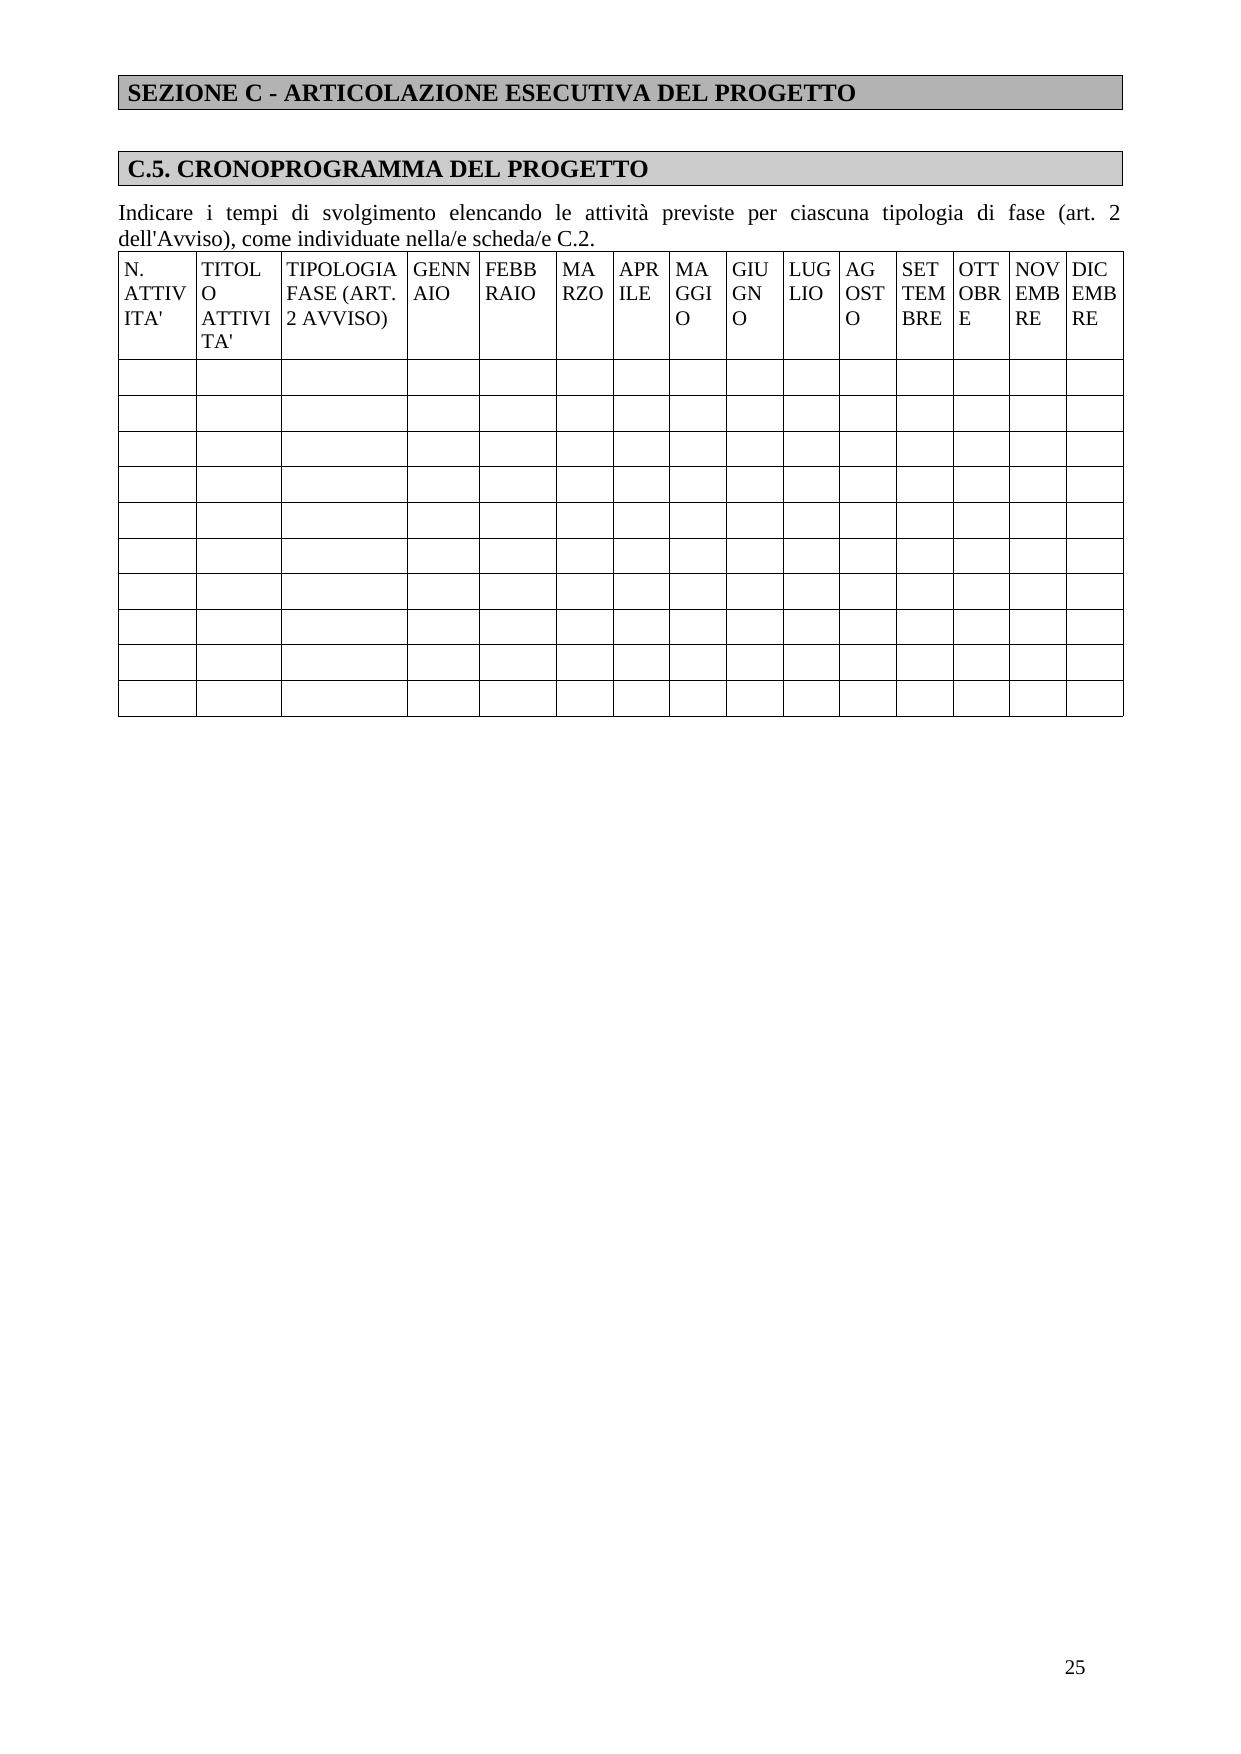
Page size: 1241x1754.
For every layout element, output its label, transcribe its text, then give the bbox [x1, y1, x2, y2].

table_cell [670, 681, 726, 716]
table_cell [670, 574, 726, 609]
table_cell [197, 610, 281, 644]
table_cell [670, 539, 726, 573]
table_cell [480, 610, 556, 644]
table_cell [119, 432, 196, 466]
table_cell [408, 681, 479, 716]
table_cell [954, 574, 1009, 609]
table_cell [408, 396, 479, 431]
table_cell [119, 574, 196, 609]
table_cell [480, 432, 556, 466]
table_cell [197, 681, 281, 716]
table_cell [614, 539, 669, 573]
table_cell [282, 467, 407, 502]
table_header DICEMBRE [1067, 252, 1123, 359]
table_cell [897, 610, 953, 644]
table_cell [480, 645, 556, 680]
text SEZIONE C - ARTICOLAZIONE ESECUTIVA DEL PROGETTO [119, 76, 1122, 109]
table_cell [119, 610, 196, 644]
table_header N. ATTIVITA' [119, 252, 196, 359]
table_cell [197, 645, 281, 680]
table_cell [954, 467, 1009, 502]
table_cell [282, 396, 407, 431]
table_cell [1067, 467, 1123, 502]
table_cell [557, 396, 613, 431]
table_cell [480, 539, 556, 573]
table_cell [897, 360, 953, 395]
table_header NOVEMBRE [1010, 252, 1066, 359]
table_cell [480, 681, 556, 716]
table_cell [282, 503, 407, 537]
table_header GENNAIO [408, 252, 479, 359]
table_cell [1067, 681, 1123, 716]
table_cell [954, 360, 1009, 395]
table_cell [119, 396, 196, 431]
table_cell [1010, 360, 1066, 395]
table_cell [784, 645, 839, 680]
table_cell [1010, 539, 1066, 573]
table_cell [784, 503, 839, 537]
table_cell [1010, 467, 1066, 502]
table_cell [1067, 432, 1123, 466]
table_cell [1010, 681, 1066, 716]
table_cell [408, 467, 479, 502]
table_cell [614, 432, 669, 466]
table_cell [897, 574, 953, 609]
table_cell [197, 432, 281, 466]
table_cell [897, 645, 953, 680]
table_cell [557, 610, 613, 644]
table_cell [119, 503, 196, 537]
table_header SETTEMBRE [897, 252, 953, 359]
table_cell [897, 503, 953, 537]
table_cell [480, 574, 556, 609]
table_header TITOLO ATTIVITA' [197, 252, 281, 359]
table_cell [614, 503, 669, 537]
table_cell [557, 681, 613, 716]
table_cell [670, 503, 726, 537]
table_header LUGLIO [784, 252, 839, 359]
table_cell [727, 503, 783, 537]
table_cell [614, 681, 669, 716]
table_cell [197, 539, 281, 573]
table_cell [784, 539, 839, 573]
table_header OTTOBRE [954, 252, 1009, 359]
table_cell [840, 396, 896, 431]
table_cell [1067, 610, 1123, 644]
table_cell [840, 467, 896, 502]
table_cell [840, 432, 896, 466]
table_cell [897, 681, 953, 716]
table_cell [119, 467, 196, 502]
table_cell [784, 396, 839, 431]
table_cell [557, 360, 613, 395]
table_cell [784, 360, 839, 395]
table_cell [727, 610, 783, 644]
table_cell [282, 360, 407, 395]
table_cell [784, 467, 839, 502]
table_cell [282, 610, 407, 644]
table_cell [1010, 574, 1066, 609]
table_cell [480, 396, 556, 431]
table_cell [727, 574, 783, 609]
table_cell [954, 432, 1009, 466]
table_cell [614, 574, 669, 609]
table_cell [897, 432, 953, 466]
table_cell [408, 645, 479, 680]
table_header TIPOLOGIA FASE (ART. 2 AVVISO) [282, 252, 407, 359]
table_cell [840, 574, 896, 609]
table_cell [614, 610, 669, 644]
table_header GIUGNO [727, 252, 783, 359]
table_cell [119, 539, 196, 573]
table_header MARZO [557, 252, 613, 359]
table_cell [408, 539, 479, 573]
table_cell [197, 574, 281, 609]
table_cell [840, 681, 896, 716]
table_header APRILE [614, 252, 669, 359]
table_cell [784, 432, 839, 466]
table_cell [954, 396, 1009, 431]
table_cell [480, 360, 556, 395]
table_cell [614, 467, 669, 502]
table_cell [480, 467, 556, 502]
table_cell [1067, 645, 1123, 680]
table_cell [1067, 360, 1123, 395]
table_cell [897, 539, 953, 573]
table_cell [408, 503, 479, 537]
table_cell [1067, 539, 1123, 573]
table_cell [557, 503, 613, 537]
table_cell [1010, 645, 1066, 680]
table_cell [197, 503, 281, 537]
table_cell [1067, 503, 1123, 537]
table_cell [897, 467, 953, 502]
table_cell [954, 681, 1009, 716]
table_cell [408, 432, 479, 466]
table_cell [557, 467, 613, 502]
table_cell [954, 503, 1009, 537]
table_cell [954, 610, 1009, 644]
table_cell [282, 574, 407, 609]
table_cell [840, 503, 896, 537]
table_header AGOSTO [840, 252, 896, 359]
table_cell [119, 645, 196, 680]
table_cell [670, 396, 726, 431]
table_cell [1010, 396, 1066, 431]
table_cell [282, 432, 407, 466]
table_cell [1010, 503, 1066, 537]
table_cell [557, 432, 613, 466]
table_cell [282, 539, 407, 573]
table_cell [1010, 432, 1066, 466]
table_cell [557, 574, 613, 609]
table_cell [282, 645, 407, 680]
table_cell [614, 645, 669, 680]
table_cell [1067, 396, 1123, 431]
table_cell [670, 610, 726, 644]
table_cell [840, 610, 896, 644]
table_header FEBBRAIO [480, 252, 556, 359]
table_cell [197, 360, 281, 395]
table_header MAGGIO [670, 252, 726, 359]
table_cell [670, 360, 726, 395]
table_cell [727, 360, 783, 395]
table_cell [897, 396, 953, 431]
table_cell [727, 645, 783, 680]
table_cell [282, 681, 407, 716]
table_cell [1010, 610, 1066, 644]
table_cell [727, 396, 783, 431]
table_cell [727, 539, 783, 573]
table_cell [408, 360, 479, 395]
table_cell [954, 539, 1009, 573]
table_cell [727, 432, 783, 466]
table_cell [197, 467, 281, 502]
text C.5. CRONOPROGRAMMA DEL PROGETTO [119, 152, 1122, 185]
table_cell [614, 396, 669, 431]
table_cell [784, 574, 839, 609]
table_cell [119, 681, 196, 716]
table_cell [557, 539, 613, 573]
table_cell [840, 539, 896, 573]
table_cell [197, 396, 281, 431]
table_cell [408, 610, 479, 644]
table_cell [1067, 574, 1123, 609]
table_cell [784, 610, 839, 644]
table_cell [727, 681, 783, 716]
text Indicare i tempi di svolgimento elencando le attività previste per ciascuna tipologia di fase (art. 2 dell'Avviso), come individuate nella/e scheda/e C.2. [118, 199, 1123, 251]
table_cell [670, 432, 726, 466]
table_cell [784, 681, 839, 716]
table_cell [840, 360, 896, 395]
table_cell [480, 503, 556, 537]
table_cell [557, 645, 613, 680]
table_cell [727, 467, 783, 502]
table_cell [119, 360, 196, 395]
table_cell [614, 360, 669, 395]
table_cell [408, 574, 479, 609]
table_cell [954, 645, 1009, 680]
table_cell [840, 645, 896, 680]
table_cell [670, 467, 726, 502]
table_cell [670, 645, 726, 680]
